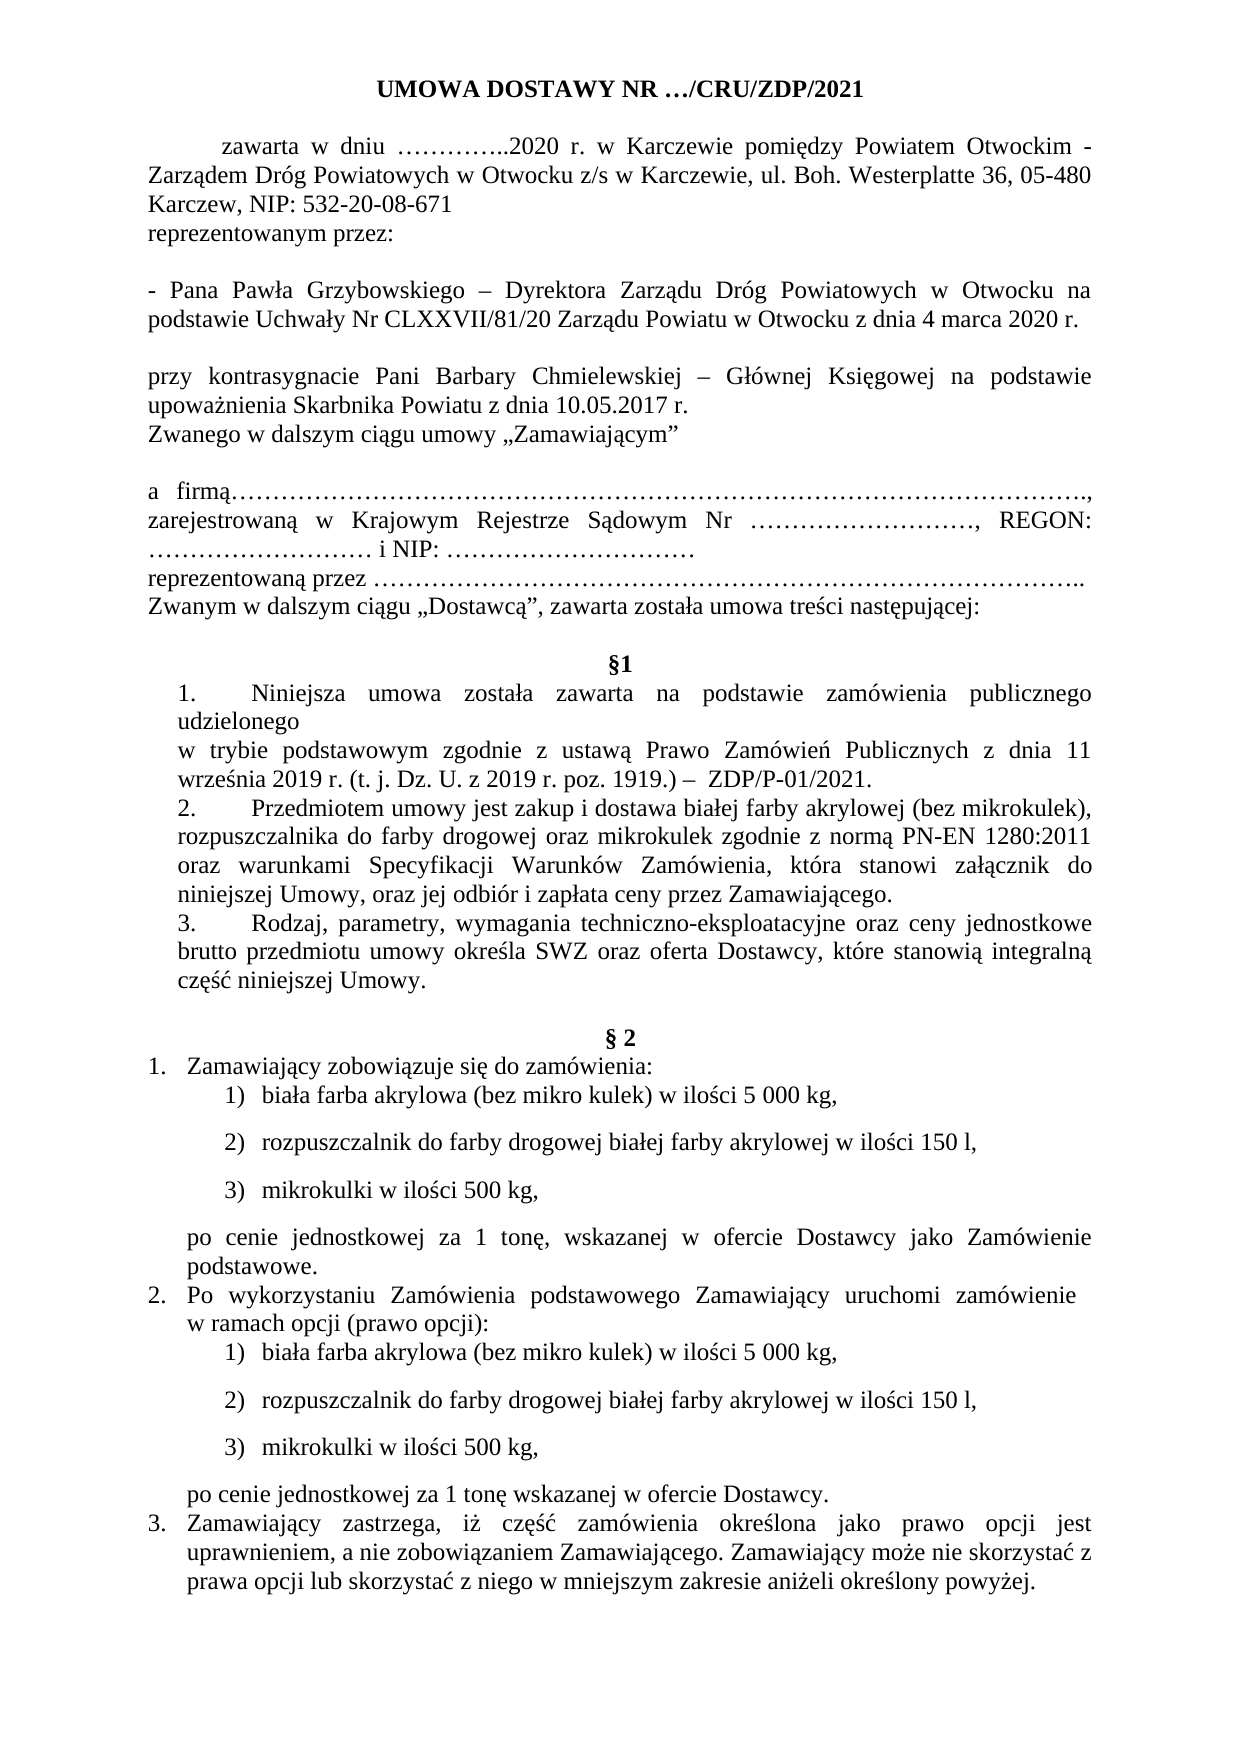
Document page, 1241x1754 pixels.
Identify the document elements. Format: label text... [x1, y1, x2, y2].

text reprezentowanym przez: [148, 218, 1093, 246]
list Rodzaj, parametry, wymagania techniczno-eksploatacyjne oraz ceny jednostkowe brutto przedmiotu umowy określa SWZ oraz oferta Dostawcy, które stanowią integralną część niniejszej Umowy. [177, 908, 1093, 994]
list rozpuszczalnik do farby drogowej białej farby akrylowej w ilości 150 l, [224, 1127, 1093, 1156]
text - Pana Pawła Grzybowskiego – Dyrektora Zarządu Dróg Powiatowych w Otwocku na podstawie Uchwały Nr CLXXVII/81/20 Zarządu Powiatu w Otwocku z dnia 4 marca 2020 r. [148, 275, 1093, 333]
text a firmą…………………………………………………………………………………………., zarejestrowaną w Krajowym Rejestrze Sądowym Nr ………………………, REGON: ……………………… i NIP: ………………………… [148, 476, 1093, 563]
text przy kontrasygnacie Pani Barbary Chmielewskiej – Głównej Księgowej na podstawie upoważnienia Skarbnika Powiatu z dnia 10.05.2017 r. [148, 361, 1093, 419]
text Zwanego w dalszym ciągu umowy „Zamawiającym” [148, 419, 1093, 448]
list po cenie jednostkowej za 1 tonę wskazanej w ofercie Dostawcy. [187, 1479, 1093, 1508]
text § 2 [148, 1023, 1093, 1051]
list Przedmiotem umowy jest zakup i dostawa białej farby akrylowej (bez mikrokulek), rozpuszczalnika do farby drogowej oraz mikrokulek zgodnie z normą PN-EN 1280:2011 oraz warunkami Specyfikacji Warunków Zamówienia, która stanowi załącznik do niniejszej Umowy, oraz jej odbiór i zapłata ceny przez Zamawiającego. [177, 793, 1093, 908]
list Zamawiający zobowiązuje się do zamówienia: [148, 1051, 1093, 1080]
text §1 [148, 649, 1093, 678]
list mikrokulki w ilości 500 kg, [224, 1175, 1093, 1204]
text zawarta w dniu …………..2020 r. w Karczewie pomiędzy Powiatem Otwockim - Zarządem Dróg Powiatowych w Otwocku z/s w Karczewie, ul. Boh. Westerplatte 36, 05-480 Karczew, NIP: 532-20-08-671 [148, 131, 1093, 218]
list Zamawiający zastrzega, iż część zamówienia określona jako prawo opcji jest uprawnieniem, a nie zobowiązaniem Zamawiającego. Zamawiający może nie skorzystać z prawa opcji lub skorzystać z niego w mniejszym zakresie aniżeli określony powyżej. [148, 1508, 1093, 1594]
text Zwanym w dalszym ciągu „Dostawcą”, zawarta została umowa treści następującej: [148, 591, 1093, 620]
list Po wykorzystaniu Zamówienia podstawowego Zamawiający uruchomi zamówienie w ramach opcji (prawo opcji): [148, 1280, 1093, 1337]
list biała farba akrylowa (bez mikro kulek) w ilości 5 000 kg, [224, 1080, 1093, 1109]
list biała farba akrylowa (bez mikro kulek) w ilości 5 000 kg, [224, 1337, 1093, 1366]
list mikrokulki w ilości 500 kg, [224, 1432, 1093, 1461]
list rozpuszczalnik do farby drogowej białej farby akrylowej w ilości 150 l, [224, 1385, 1093, 1413]
list po cenie jednostkowej za 1 tonę, wskazanej w ofercie Dostawcy jako Zamówienie podstawowe. [187, 1222, 1093, 1280]
text UMOWA DOSTAWY NR …/CRU/ZDP/2021 [148, 74, 1093, 103]
list Niniejsza umowa została zawarta na podstawie zamówienia publicznego udzielonego w trybie podstawowym zgodnie z ustawą Prawo Zamówień Publicznych z dnia 11 września 2019 r. (t. j. Dz. U. z 2019 r. poz. 1919.) – ZDP/P-01/2021. [177, 678, 1093, 793]
text reprezentowaną przez ………………………………………………………………………….. [148, 563, 1093, 591]
